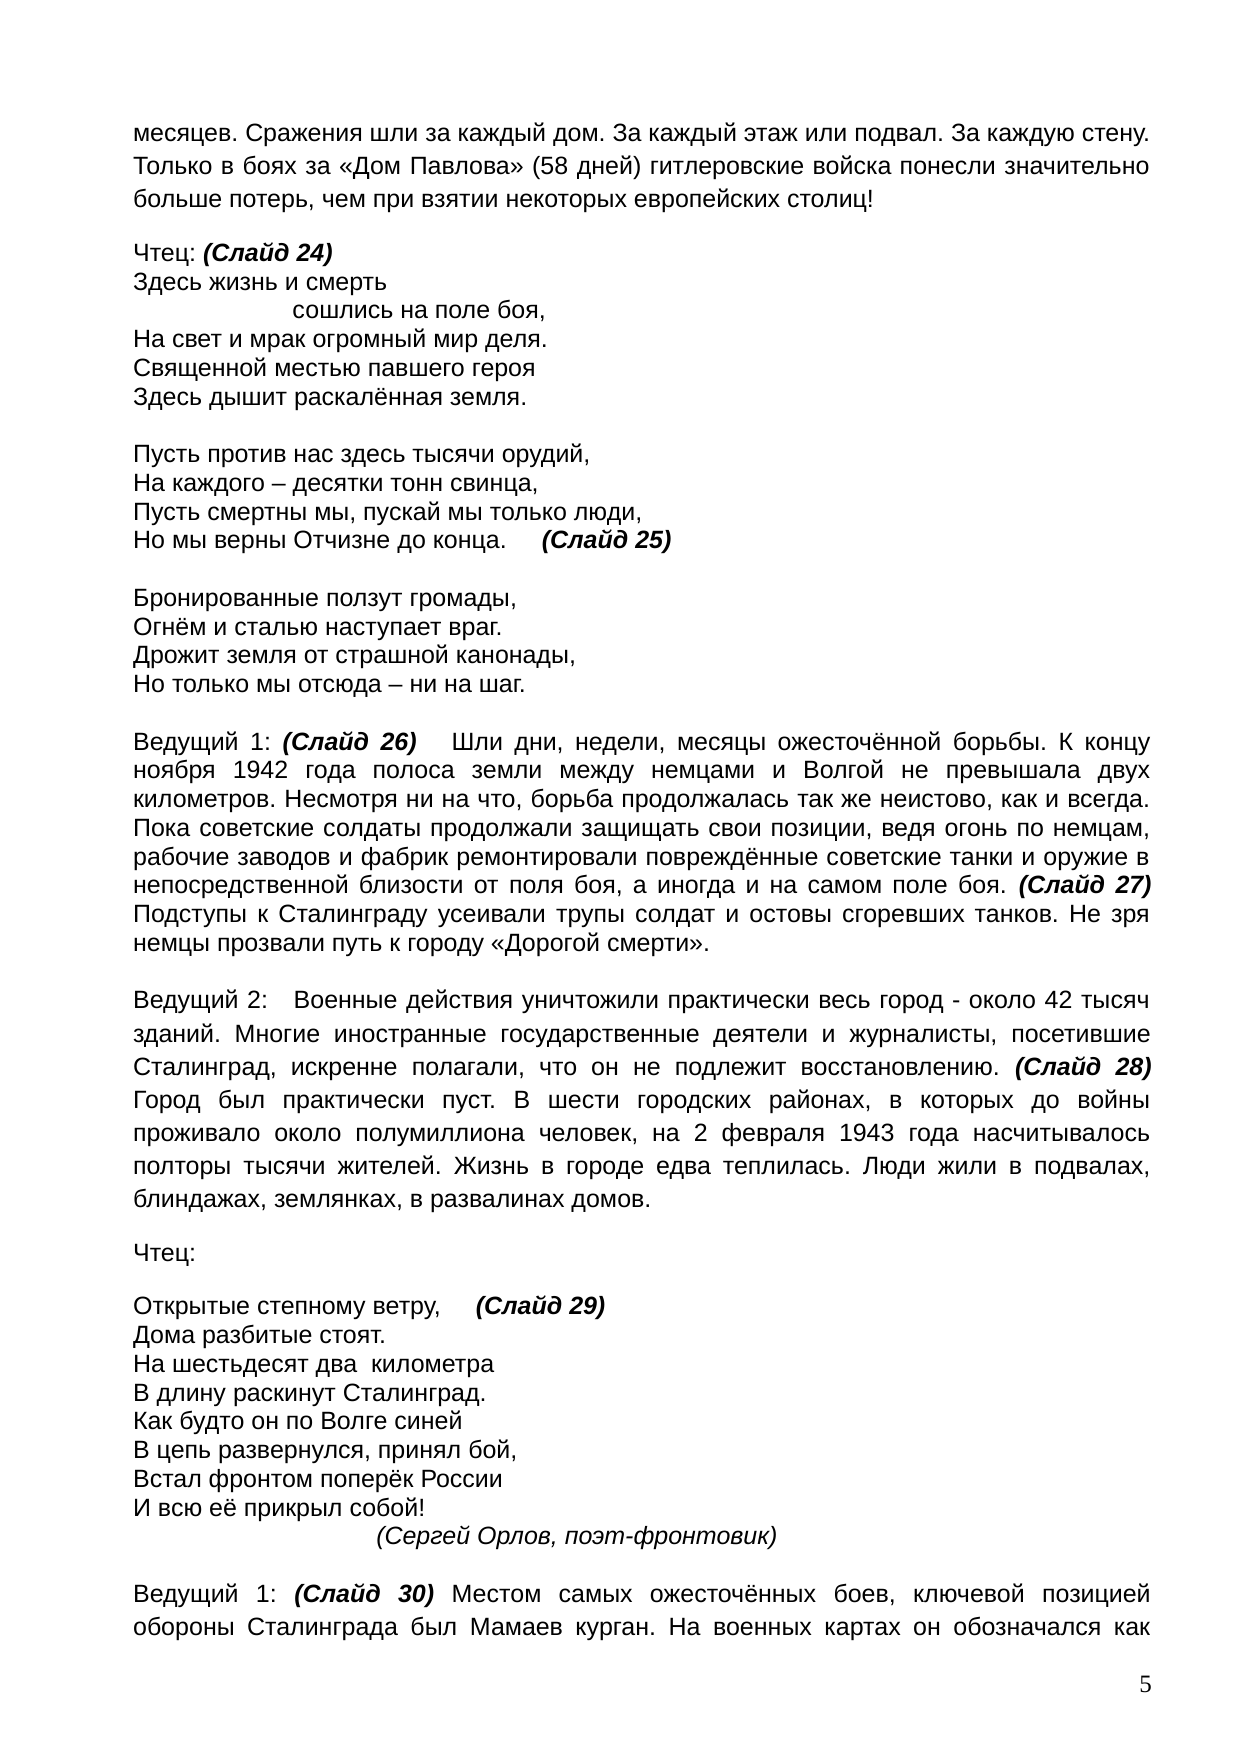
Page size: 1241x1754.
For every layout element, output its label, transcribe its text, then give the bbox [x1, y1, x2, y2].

text И всю её прикрыл собой! [133, 1493, 1152, 1521]
text На свет и мрак огромный мир деля. [133, 324, 1152, 353]
text Чтец: (Слайд 24) [133, 238, 1152, 267]
text Пусть против нас здесь тысячи орудий, [133, 439, 1152, 468]
text Бронированные ползут громады, [133, 583, 1152, 612]
text На шестьдесят два километра [133, 1349, 1152, 1378]
text Огнём и сталью наступает враг. [133, 612, 1152, 641]
text Ведущий 1: (Слайд 30) Местом самых ожесточённых боев, ключевой позицией обороны Сталинграда был Мамаев курган. На военных картах он обозначался как [133, 1579, 1152, 1641]
text сошлись на поле боя, [133, 296, 1152, 324]
text Ведущий 2: Военные действия уничтожили практически весь город - около 42 тысяч зданий. Многие иностранные государственные деятели и журналисты, посетившие Сталинград, искренне полагали, что он не подлежит восстановлению. (Слайд 28) Город был практически пуст. В шести городских районах, в которых до войны проживало около полумиллиона человек, на 2 февраля 1943 года насчитывалось полторы тысячи жителей. Жизнь в городе едва теплилась. Люди жили в подвалах, блиндажах, землянках, в развалинах домов. [133, 986, 1152, 1212]
text Открытые степному ветру, (Слайд 29) [133, 1291, 1152, 1320]
text Священной местью павшего героя [133, 353, 1152, 382]
text На каждого – десятки тонн свинца, [133, 468, 1152, 497]
text Здесь жизнь и смерть [133, 267, 1152, 296]
text Чтец: [133, 1237, 1152, 1266]
text Пусть смертны мы, пускай мы только люди, [133, 497, 1152, 526]
text В длину раскинут Сталинград. [133, 1378, 1152, 1406]
text В цепь развернулся, принял бой, [133, 1435, 1152, 1464]
text Дома разбитые стоят. [133, 1320, 1152, 1349]
text Встал фронтом поперёк России [133, 1464, 1152, 1493]
text Как будто он по Волге синей [133, 1406, 1152, 1435]
text Но мы верны Отчизне до конца. (Слайд 25) [133, 526, 1152, 554]
text Но только мы отсюда – ни на шаг. [133, 669, 1152, 698]
text месяцев. Сражения шли за каждый дом. За каждый этаж или подвал. За каждую стену. Только в боях за «Дом Павлова» (58 дней) гитлеровские войска понесли значительно больше потерь, чем при взятии некоторых европейских столиц! [133, 118, 1152, 213]
text (Сергей Орлов, поэт-фронтовик) [133, 1521, 1152, 1550]
text Ведущий 1: (Слайд 26) Шли дни, недели, месяцы ожесточённой борьбы. К концу ноября 1942 года полоса земли между немцами и Волгой не превышала двух километров. Несмотря ни на что, борьба продолжалась так же неистово, как и всегда. Пока советские солдаты продолжали защищать свои позиции, ведя огонь по немцам, рабочие заводов и фабрик ремонтировали повреждённые советские танки и оружие в непосредственной близости от поля боя, а иногда и на самом поле боя. (Слайд 27) Подступы к Сталинграду усеивали трупы солдат и остовы сгоревших танков. Не зря немцы прозвали путь к городу «Дорогой смерти». [133, 727, 1152, 957]
text Здесь дышит раскалённая земля. [133, 382, 1152, 411]
text Дрожит земля от страшной канонады, [133, 641, 1152, 669]
